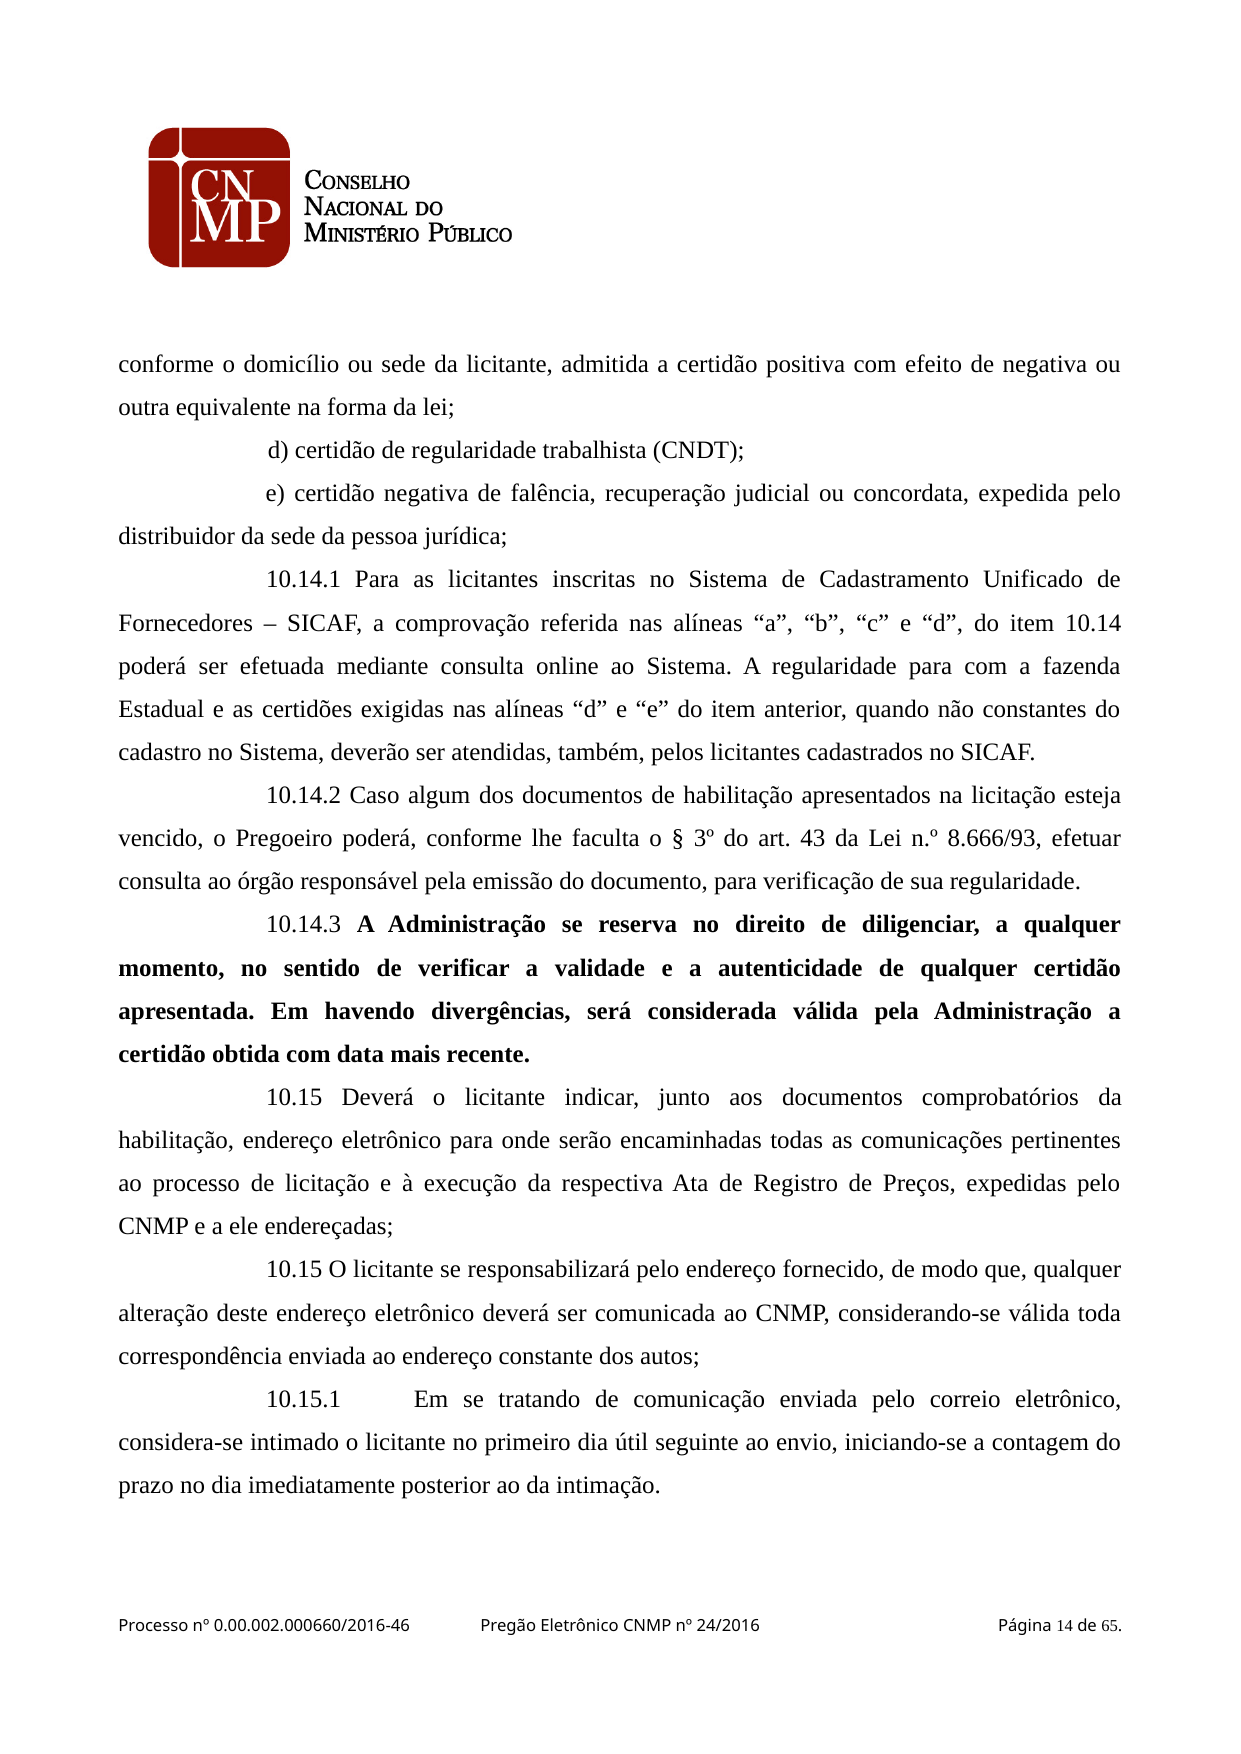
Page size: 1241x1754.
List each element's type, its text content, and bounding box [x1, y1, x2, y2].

text 10.15 Deverá o licitante indicar, junto aos documentos comprobatórios da habilitação, endereço eletrônico para onde serão encaminhadas todas as comunicações pertinentes ao processo de licitação e à execução da respectiva Ata de Registro de Preços, expedidas pelo CNMP e a ele endereçadas; [118, 1082, 1122, 1240]
text 10.14.1 Para as licitantes inscritas no Sistema de Cadastramento Unificado de Fornecedores – SICAF, a comprovação referida nas alíneas “a”, “b”, “c” e “d”, do item 10.14 poderá ser efetuada mediante consulta online ao Sistema. A regularidade para com a fazenda Estadual e as certidões exigidas nas alíneas “d” e “e” do item anterior, quando não constantes do cadastro no Sistema, deverão ser atendidas, também, pelos licitantes cadastrados no SICAF. [118, 564, 1122, 766]
text 10.14.2 Caso algum dos documentos de habilitação apresentados na licitação esteja vencido, o Pregoeiro poderá, conforme lhe faculta o § 3º do art. 43 da Lei n.º 8.666/93, efetuar consulta ao órgão responsável pela emissão do documento, para verificação de sua regularidade. [118, 780, 1122, 895]
picture [124, 105, 528, 289]
list e) certidão negativa de falência, recuperação judicial ou concordata, expedida pelo distribuidor da sede da pessoa jurídica; [118, 478, 1122, 550]
text 10.14.3 A Administração se reserva no direito de diligenciar, a qualquer momento, no sentido de verificar a validade e a autenticidade de qualquer certidão apresentada. Em havendo divergências, será considerada válida pela Administração a certidão obtida com data mais recente. [118, 909, 1122, 1068]
text conforme o domicílio ou sede da licitante, admitida a certidão positiva com efeito de negativa ou outra equivalente na forma da lei; [118, 349, 1122, 421]
list Em se tratando de comunicação enviada pelo correio eletrônico, considera-se intimado o licitante no primeiro dia útil seguinte ao envio, iniciando-se a contagem do prazo no dia imediatamente posterior ao da intimação. [118, 1384, 1122, 1499]
list d) certidão de regularidade trabalhista (CNDT); [118, 435, 1122, 464]
text 10.15 O licitante se responsabilizará pelo endereço fornecido, de modo que, qualquer alteração deste endereço eletrônico deverá ser comunicada ao CNMP, considerando-se válida toda correspondência enviada ao endereço constante dos autos; [118, 1254, 1122, 1369]
